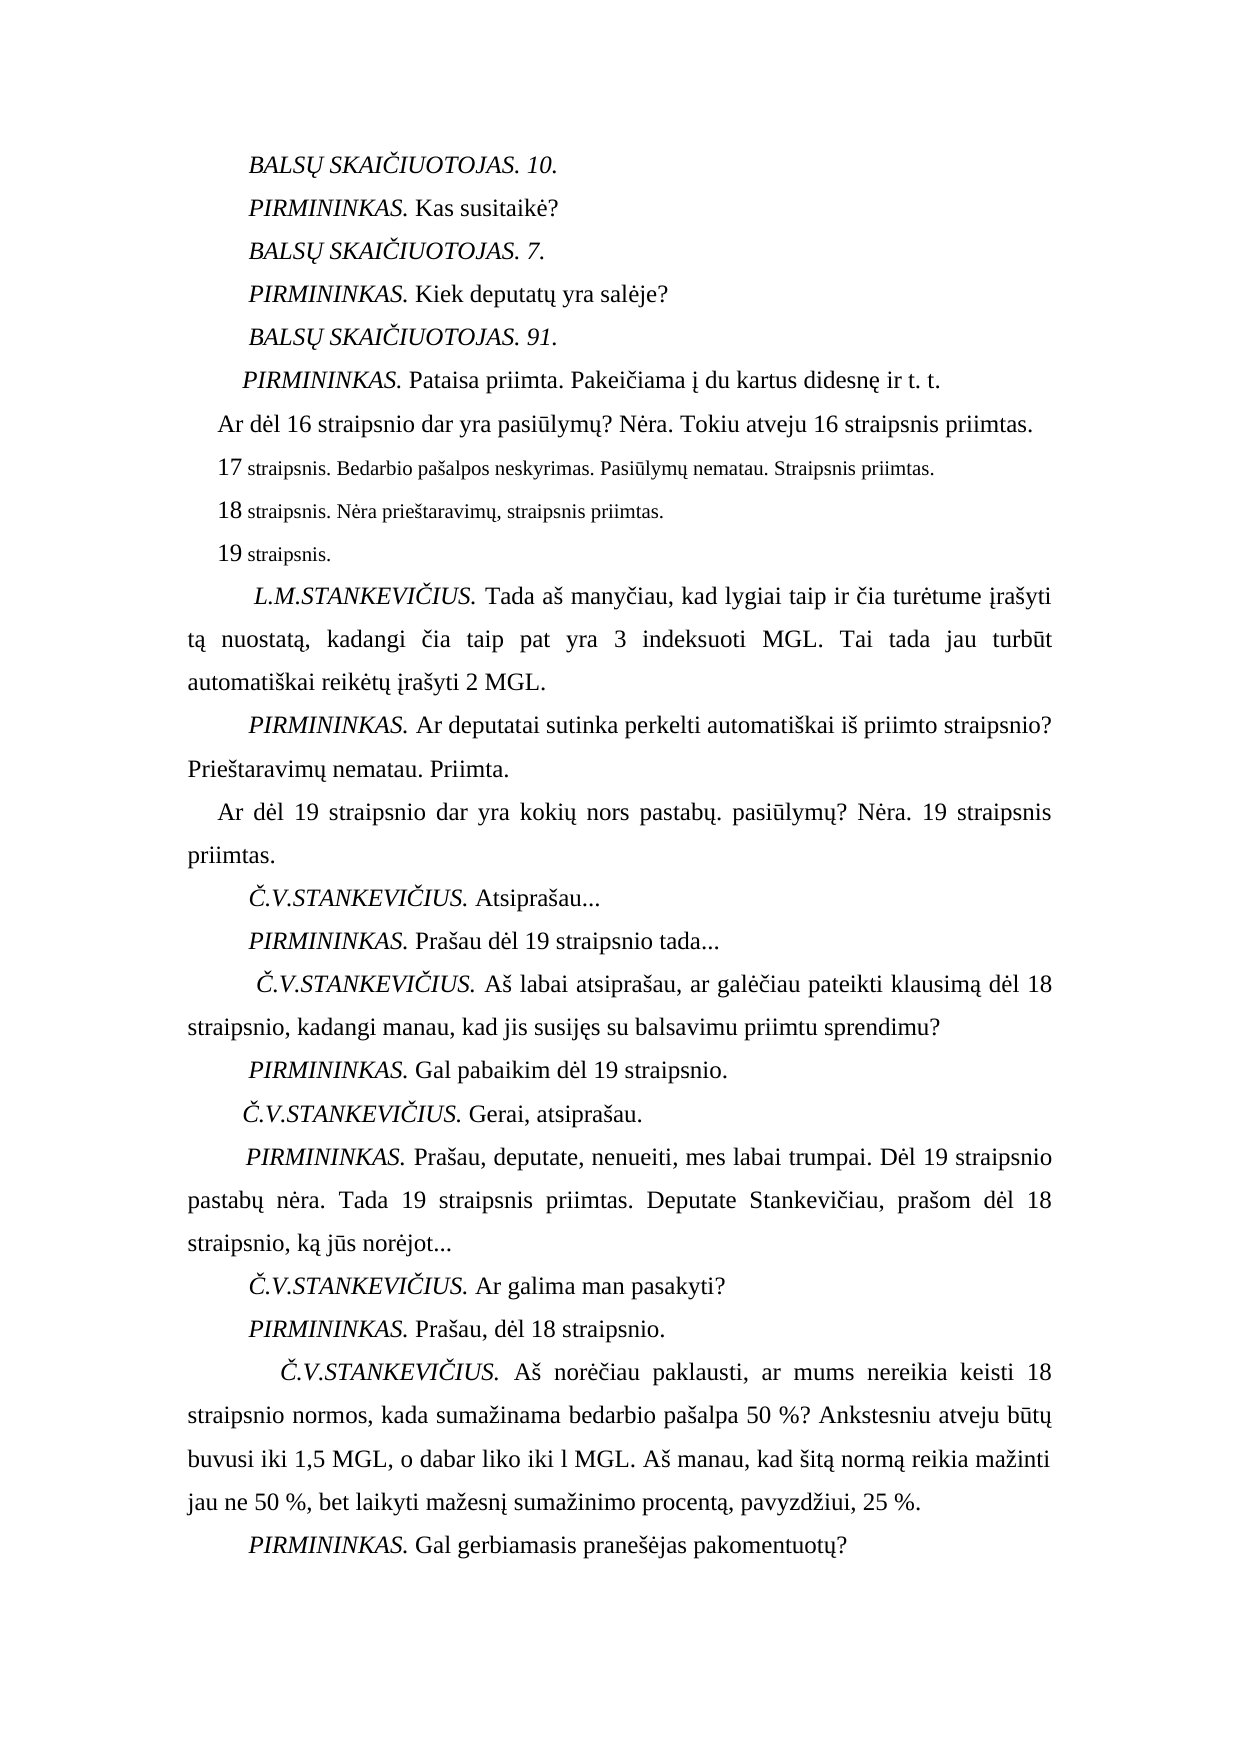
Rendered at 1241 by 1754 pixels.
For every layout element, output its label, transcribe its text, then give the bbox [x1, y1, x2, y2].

text 17 straipsnis. Bedarbio pašalpos neskyrimas. Pasiūlymų nematau. Straipsnis priimtas. [187, 452, 1053, 481]
text 18 straipsnis. Nėra prieštaravimų, straipsnis priimtas. [187, 495, 1053, 524]
text PIRMININKAS. Ar deputatai sutinka perkelti automatiškai iš priimto straipsnio? Prieštaravimų nematau. Priimta. [187, 711, 1053, 782]
text PIRMININKAS. Prašau, dėl 18 straipsnio. [187, 1314, 1053, 1343]
text Č.V.STANKEVIČIUS. Atsiprašau... [187, 883, 1053, 912]
text PIRMININKAS. Pataisa priimta. Pakeičiama į du kartus didesnę ir t. t. [187, 366, 1053, 394]
text PIRMININKAS. Gal pabaikim dėl 19 straipsnio. [187, 1056, 1053, 1084]
text Ar dėl 16 straipsnio dar yra pasiūlymų? Nėra. Tokiu atveju 16 straipsnis priimtas. [187, 409, 1053, 437]
text Č.V.STANKEVIČIUS. Aš labai atsiprašau, ar galėčiau pateikti klausimą dėl 18 straipsnio, kadangi manau, kad jis susijęs su balsavimu priimtu sprendimu? [187, 969, 1053, 1041]
text Č.V.STANKEVIČIUS. Aš norėčiau paklausti, ar mums nereikia keisti 18 straipsnio normos, kada sumažinama bedarbio pašalpa 50 %? Ankstesniu atveju būtų buvusi iki 1,5 MGL, o dabar liko iki l MGL. Aš manau, kad šitą normą reikia mažinti jau ne 50 %, bet laikyti mažesnį sumažinimo procentą, pavyzdžiui, 25 %. [187, 1357, 1053, 1516]
text BALSŲ SKAIČIUOTOJAS. 91. [187, 322, 1053, 351]
text BALSŲ SKAIČIUOTOJAS. 10. [187, 150, 1053, 179]
text BALSŲ SKAIČIUOTOJAS. 7. [187, 236, 1053, 265]
text PIRMININKAS. Gal gerbiamasis pranešėjas pakomentuotų? [187, 1530, 1053, 1559]
text Ar dėl 19 straipsnio dar yra kokių nors pastabų. pasiūlymų? Nėra. 19 straipsnis priimtas. [187, 797, 1053, 869]
text PIRMININKAS. Prašau dėl 19 straipsnio tada... [187, 926, 1053, 955]
text PIRMININKAS. Prašau, deputate, nenueiti, mes labai trumpai. Dėl 19 straipsnio pastabų nėra. Tada 19 straipsnis priimtas. Deputate Stankevičiau, prašom dėl 18 straipsnio, ką jūs norėjot... [187, 1142, 1053, 1257]
text L.M.STANKEVIČIUS. Tada aš manyčiau, kad lygiai taip ir čia turėtume įrašyti tą nuostatą, kadangi čia taip pat yra 3 indeksuoti MGL. Tai tada jau turbūt automatiškai reikėtų įrašyti 2 MGL. [187, 581, 1053, 696]
text PIRMININKAS. Kas susitaikė? [187, 193, 1053, 222]
text PIRMININKAS. Kiek deputatų yra salėje? [187, 279, 1053, 308]
text Č.V.STANKEVIČIUS. Gerai, atsiprašau. [187, 1099, 1053, 1127]
text 19 straipsnis. [187, 538, 1053, 567]
text Č.V.STANKEVIČIUS. Ar galima man pasakyti? [187, 1271, 1053, 1300]
